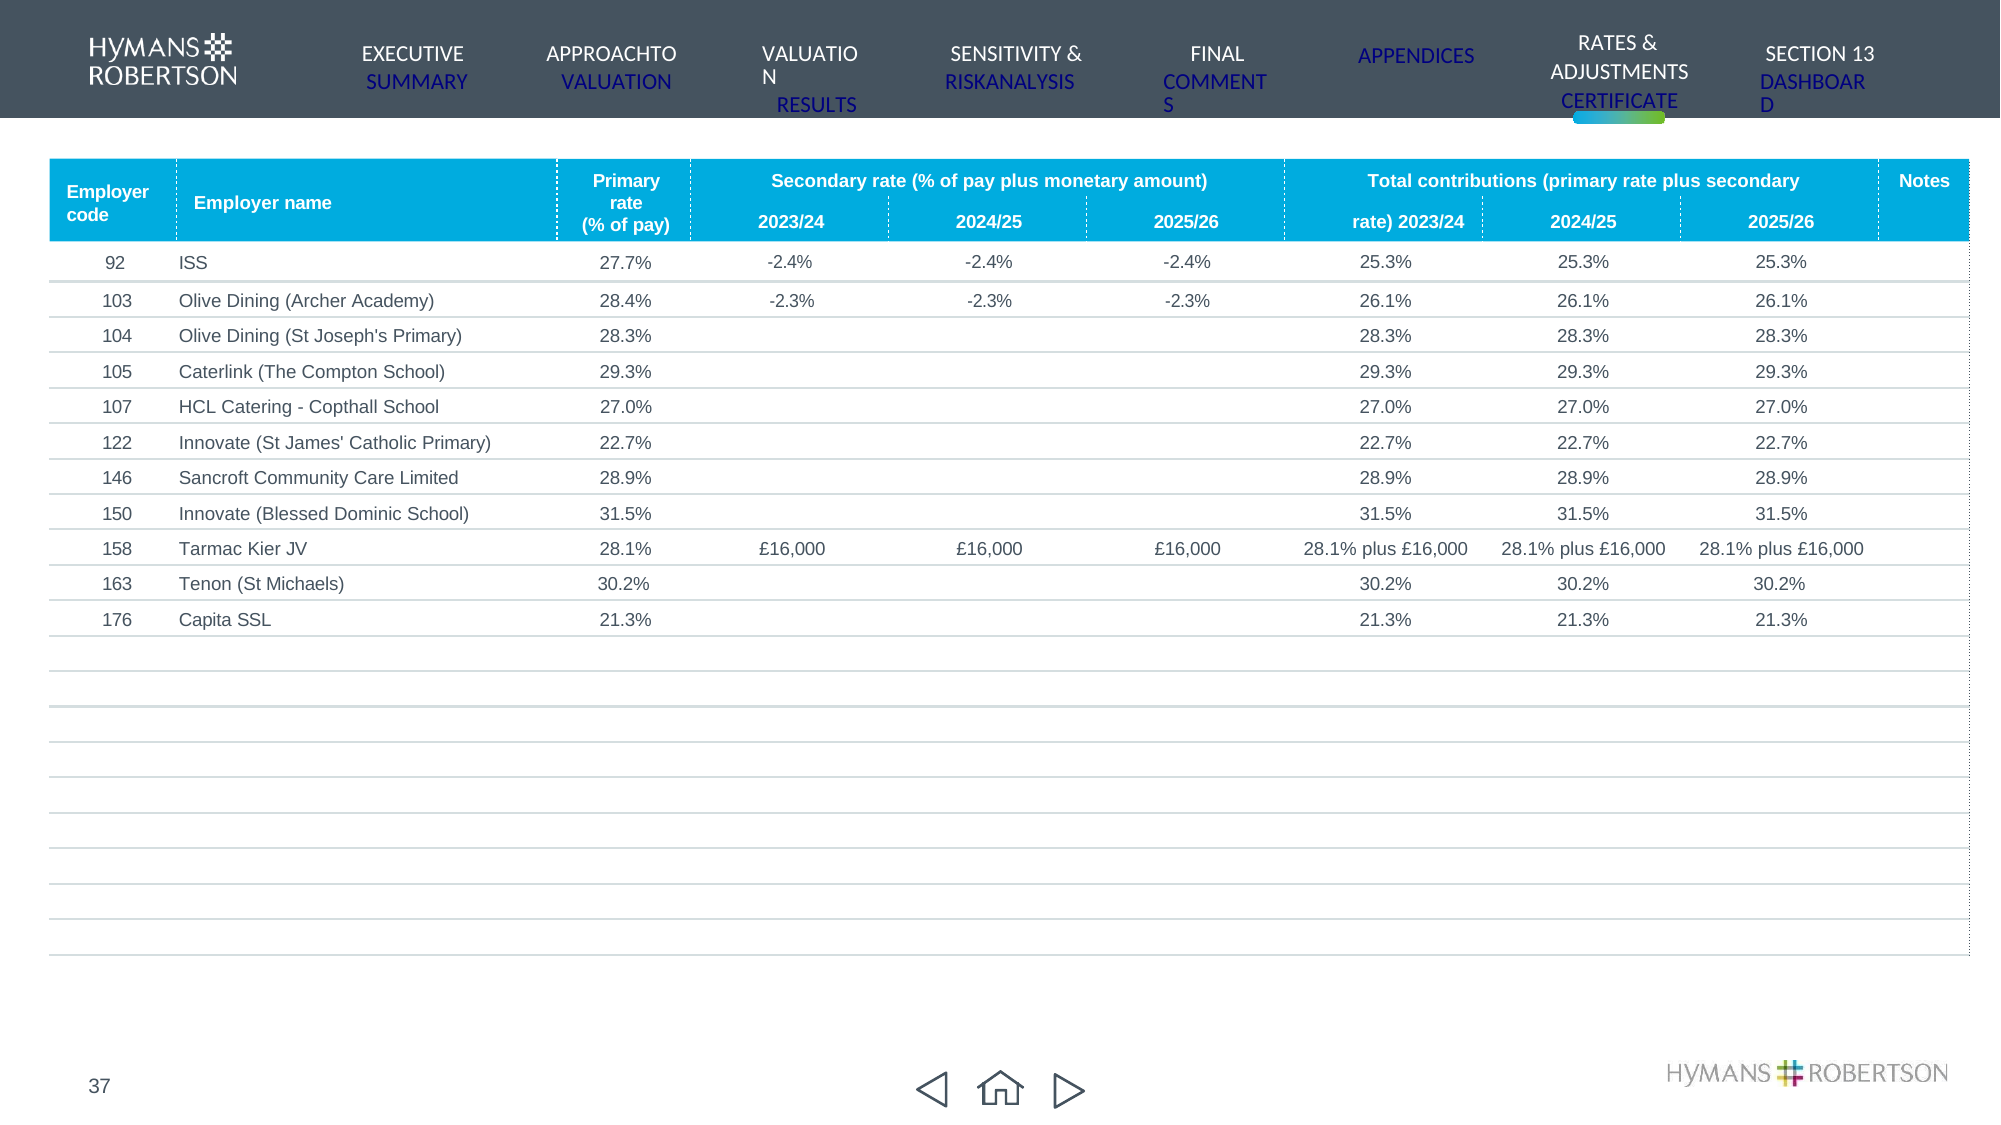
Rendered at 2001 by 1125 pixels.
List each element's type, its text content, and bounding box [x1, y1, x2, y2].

table_cell 107 [49, 389, 164, 422]
table_cell [713, 460, 1262, 493]
table_cell [713, 495, 1262, 528]
table_header Total contributions (primary rate plus secondary rate) 2023/24 2024/25 2025/26 25.3% 25.3% 25.3% [1262, 242, 1880, 280]
table_cell 21.3% [1262, 601, 1484, 634]
table_cell 29.3% [1682, 353, 1880, 387]
table_cell 28.3% [1484, 318, 1682, 351]
table_cell -2.3% [1088, 283, 1262, 316]
table_cell Tarmac Kier JV [164, 530, 535, 564]
table_cell 150 [49, 495, 164, 528]
table_cell 31.5% [1262, 495, 1484, 528]
table_cell 28.1% plus £16,000 [1682, 530, 1880, 564]
table_cell 31.5% [1682, 495, 1880, 528]
table_cell £16,000 [1088, 530, 1262, 564]
table_cell 21.3% [1484, 601, 1682, 634]
table_cell 28.9% [1484, 460, 1682, 493]
table_header Employer code 92 [49, 242, 164, 280]
table_cell 30.2% [1484, 566, 1682, 599]
table_cell £16,000 [890, 530, 1088, 564]
table_cell £16,000 [713, 530, 890, 564]
table_cell 26.1% [1262, 283, 1484, 316]
table_cell [49, 743, 1969, 776]
table_cell [49, 708, 1969, 741]
table_cell [49, 920, 1969, 953]
table_cell 28.1% [535, 530, 713, 564]
table_cell 22.7% [1484, 424, 1682, 457]
table_cell 28.3% [1682, 318, 1880, 351]
table_cell [1880, 318, 1969, 351]
table_cell [49, 637, 1969, 670]
table_cell 22.7% [1682, 424, 1880, 457]
table_header Employer name ISS [164, 242, 535, 280]
table_cell 29.3% [1484, 353, 1682, 387]
table_cell 28.9% [1262, 460, 1484, 493]
table_cell [1880, 601, 1969, 634]
table_cell 21.3% [535, 601, 713, 634]
table_cell [1880, 389, 1969, 422]
table_cell [49, 849, 1969, 882]
table_cell 27.0% [1682, 389, 1880, 422]
table_cell Olive Dining (Archer Academy) [164, 283, 535, 316]
table_cell 158 [49, 530, 164, 564]
table_cell Caterlink (The Compton School) [164, 353, 535, 387]
table_cell 104 [49, 318, 164, 351]
table_header Secondary rate (% of pay plus monetary amount) 2023/24 2024/25 2025/26 -2.4% -2.4% -2.4% [713, 242, 1262, 280]
table_cell Sancroft Community Care Limited [164, 460, 535, 493]
table_cell 176 [49, 601, 164, 634]
table_cell 26.1% [1484, 283, 1682, 316]
table_cell Olive Dining (St Joseph's Primary) [164, 318, 535, 351]
table_cell 31.5% [1484, 495, 1682, 528]
table_cell 28.3% [535, 318, 713, 351]
table_cell [713, 389, 1262, 422]
table_cell [1880, 424, 1969, 457]
table_cell [1880, 530, 1969, 564]
table_cell [713, 424, 1262, 457]
table_cell 28.4% [535, 283, 713, 316]
table_cell [713, 353, 1262, 387]
table_cell HCL Catering - Copthall School [164, 389, 535, 422]
table_cell 30.2% [535, 566, 713, 599]
table_cell 31.5% [535, 495, 713, 528]
table_cell 122 [49, 424, 164, 457]
table_cell 103 [49, 283, 164, 316]
table_cell 28.9% [535, 460, 713, 493]
table_cell 27.0% [1262, 389, 1484, 422]
table_cell 22.7% [535, 424, 713, 457]
table_cell [1880, 495, 1969, 528]
table_cell [49, 672, 1969, 705]
table_cell 29.3% [1262, 353, 1484, 387]
table_cell [49, 885, 1969, 918]
table_cell 28.3% [1262, 318, 1484, 351]
table_header Primary rate (% of pay) 27.7% [535, 242, 713, 280]
table_cell -2.3% [713, 283, 890, 316]
table_cell Tenon (St Michaels) [164, 566, 535, 599]
table_cell [713, 601, 1262, 634]
table_cell 30.2% [1262, 566, 1484, 599]
table_cell 163 [49, 566, 164, 599]
table_cell [1880, 283, 1969, 316]
table_cell 27.0% [535, 389, 713, 422]
table_cell [1880, 460, 1969, 493]
table_cell [49, 778, 1969, 812]
table_cell 29.3% [535, 353, 713, 387]
table_cell 28.1% plus £16,000 [1262, 530, 1484, 564]
table_header Notes [1880, 242, 1969, 280]
table_cell 26.1% [1682, 283, 1880, 316]
table_cell 30.2% [1682, 566, 1880, 599]
table_cell [1880, 566, 1969, 599]
table_cell Capita SSL [164, 601, 535, 634]
table_cell [1880, 353, 1969, 387]
table_cell 22.7% [1262, 424, 1484, 457]
table_cell 27.0% [1484, 389, 1682, 422]
table_cell [713, 566, 1262, 599]
table_cell Innovate (Blessed Dominic School) [164, 495, 535, 528]
table_cell [713, 318, 1262, 351]
table_cell 28.1% plus £16,000 [1484, 530, 1682, 564]
table_cell Innovate (St James' Catholic Primary) [164, 424, 535, 457]
table_cell [49, 814, 1969, 847]
table_cell 146 [49, 460, 164, 493]
table_cell 28.9% [1682, 460, 1880, 493]
table_cell 105 [49, 353, 164, 387]
table_cell -2.3% [890, 283, 1088, 316]
table_cell 21.3% [1682, 601, 1880, 634]
